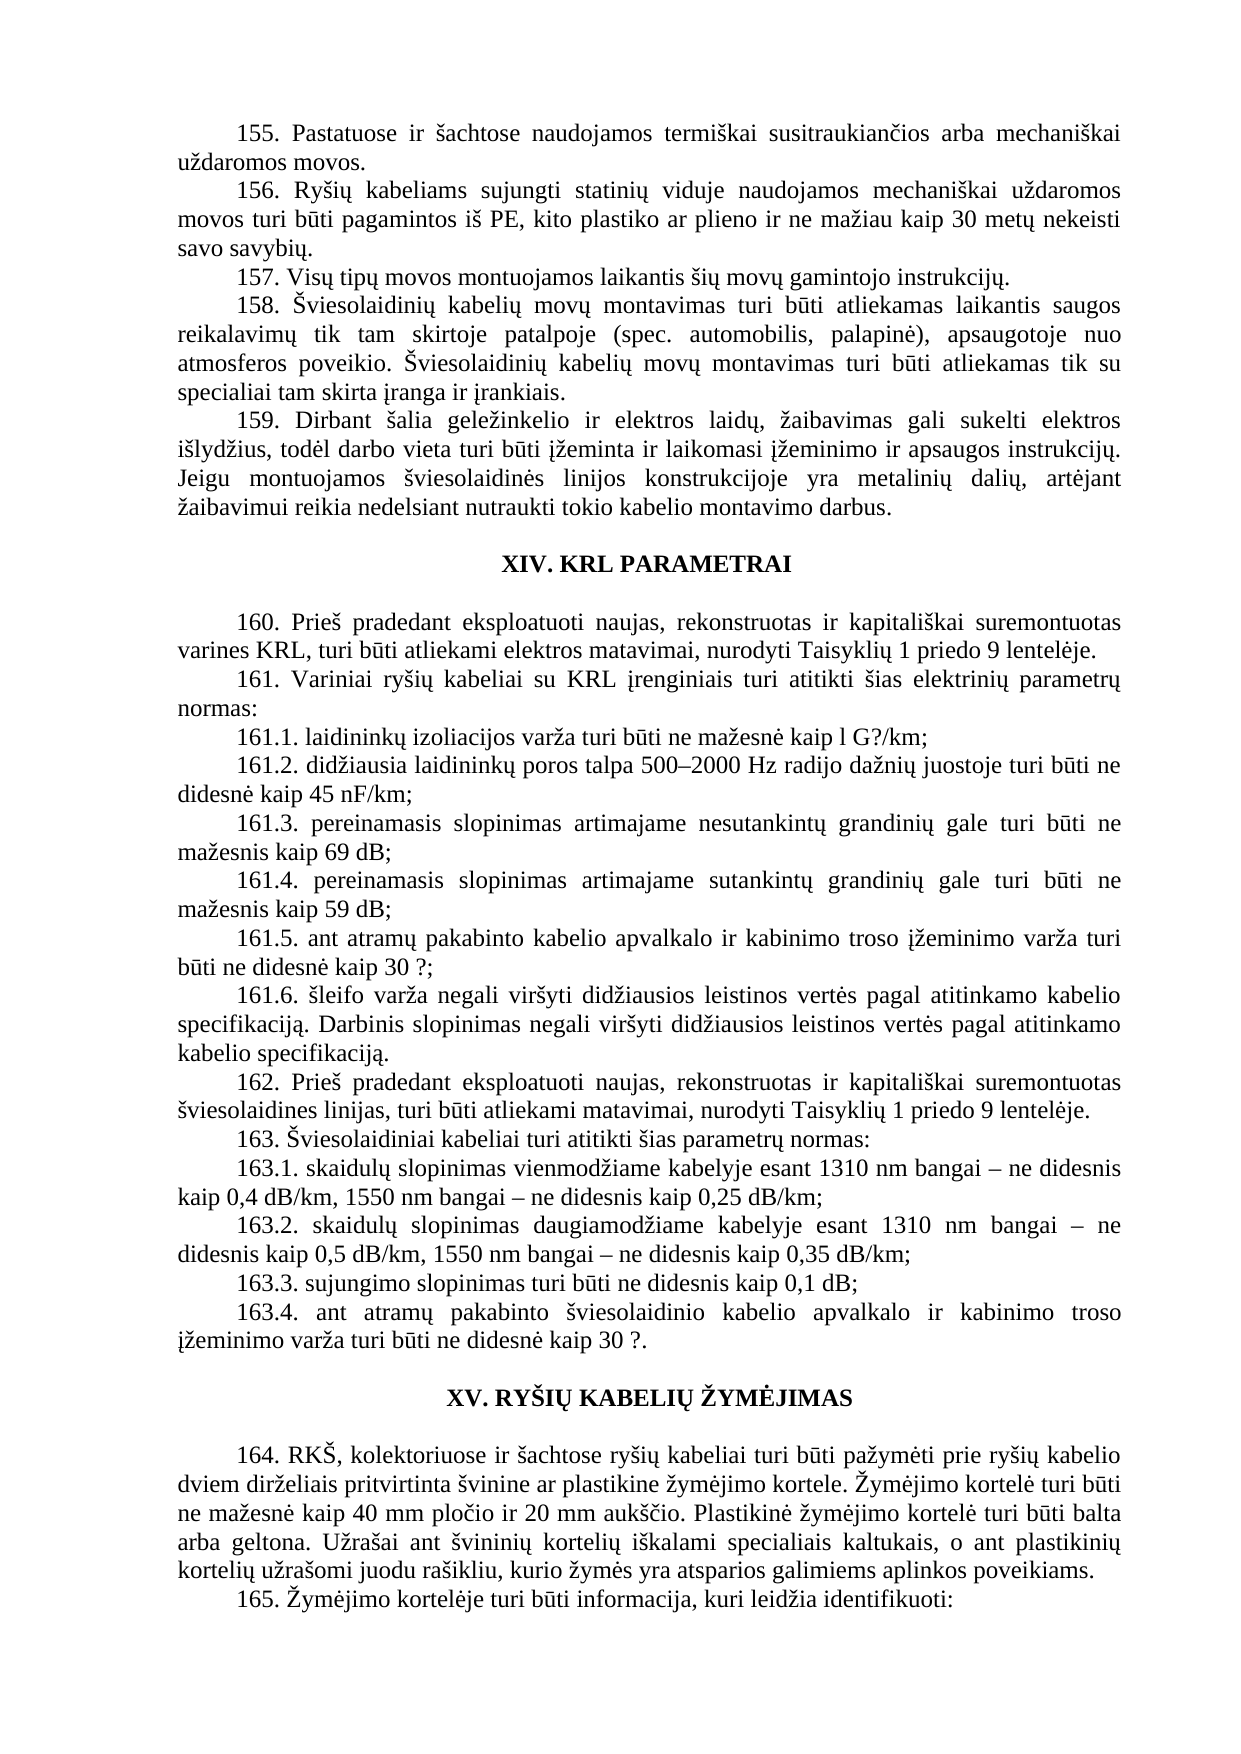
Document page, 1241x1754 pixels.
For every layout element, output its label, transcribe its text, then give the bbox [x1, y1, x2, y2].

text 161.2. didžiausia laidininkų poros talpa 500–2000 Hz radijo dažnių juostoje turi būti ne didesnė kaip 45 nF/km; [177, 751, 1122, 808]
text 161.6. šleifo varža negali viršyti didžiausios leistinos vertės pagal atitinkamo kabelio specifikaciją. Darbinis slopinimas negali viršyti didžiausios leistinos vertės pagal atitinkamo kabelio specifikaciją. [177, 981, 1122, 1067]
text 157. Visų tipų movos montuojamos laikantis šių movų gamintojo instrukcijų. [177, 262, 1122, 291]
text 163. Šviesolaidiniai kabeliai turi atitikti šias parametrų normas: [177, 1124, 1122, 1153]
text 158. Šviesolaidinių kabelių movų montavimas turi būti atliekamas laikantis saugos reikalavimų tik tam skirtoje patalpoje (spec. automobilis, palapinė), apsaugotoje nuo atmosferos poveikio. Šviesolaidinių kabelių movų montavimas turi būti atliekamas tik su specialiai tam skirta įranga ir įrankiais. [177, 291, 1122, 406]
text 162. Prieš pradedant eksploatuoti naujas, rekonstruotas ir kapitališkai suremontuotas šviesolaidines linijas, turi būti atliekami matavimai, nurodyti Taisyklių 1 priedo 9 lentelėje. [177, 1067, 1122, 1124]
text 159. Dirbant šalia geležinkelio ir elektros laidų, žaibavimas gali sukelti elektros išlydžius, todėl darbo vieta turi būti įžeminta ir laikomasi įžeminimo ir apsaugos instrukcijų. Jeigu montuojamos šviesolaidinės linijos konstrukcijoje yra metalinių dalių, artėjant žaibavimui reikia nedelsiant nutraukti tokio kabelio montavimo darbus. [177, 406, 1122, 521]
text 161.4. pereinamasis slopinimas artimajame sutankintų grandinių gale turi būti ne mažesnis kaip 59 dB; [177, 866, 1122, 923]
text 163.1. skaidulų slopinimas vienmodžiame kabelyje esant 1310 nm bangai – ne didesnis kaip 0,4 dB/km, 1550 nm bangai – ne didesnis kaip 0,25 dB/km; [177, 1153, 1122, 1211]
text XV. RYŠIŲ KABELIŲ ŽYMĖJIMAS [177, 1383, 1122, 1412]
text 161. Variniai ryšių kabeliai su KRL įrenginiais turi atitikti šias elektrinių parametrų normas: [177, 664, 1122, 722]
text 163.4. ant atramų pakabinto šviesolaidinio kabelio apvalkalo ir kabinimo troso įžeminimo varža turi būti ne didesnė kaip 30 ?Om. [177, 1297, 1122, 1354]
text 155. Pastatuose ir šachtose naudojamos termiškai susitraukiančios arba mechaniškai uždaromos movos. [177, 118, 1122, 176]
text 161.5. ant atramų pakabinto kabelio apvalkalo ir kabinimo troso įžeminimo varža turi būti ne didesnė kaip 30 Om?; [177, 923, 1122, 981]
text 161.1. laidininkų izoliacijos varža turi būti ne mažesnė kaip l GOm?/km; [177, 722, 1122, 751]
text 156. Ryšių kabeliams sujungti statinių viduje naudojamos mechaniškai uždaromos movos turi būti pagamintos iš PE, kito plastiko ar plieno ir ne mažiau kaip 30 metų nekeisti savo savybių. [177, 176, 1122, 262]
text 160. Prieš pradedant eksploatuoti naujas, rekonstruotas ir kapitališkai suremontuotas varines KRL, turi būti atliekami elektros matavimai, nurodyti Taisyklių 1 priedo 9 lentelėje. [177, 607, 1122, 664]
text 165. Žymėjimo kortelėje turi būti informacija, kuri leidžia identifikuoti: [177, 1584, 1122, 1613]
text 164. RKŠ, kolektoriuose ir šachtose ryšių kabeliai turi būti pažymėti prie ryšių kabelio dviem dirželiais pritvirtinta švinine ar plastikine žymėjimo kortele. Žymėjimo kortelė turi būti ne mažesnė kaip 40 mm pločio ir 20 mm aukščio. Plastikinė žymėjimo kortelė turi būti balta arba geltona. Užrašai ant švininių kortelių iškalami specialiais kaltukais, o ant plastikinių kortelių užrašomi juodu rašikliu, kurio žymės yra atsparios galimiems aplinkos poveikiams. [177, 1441, 1122, 1584]
text 161.3. pereinamasis slopinimas artimajame nesutankintų grandinių gale turi būti ne mažesnis kaip 69 dB; [177, 808, 1122, 866]
text 163.3. sujungimo slopinimas turi būti ne didesnis kaip 0,1 dB; [177, 1268, 1122, 1297]
text 163.2. skaidulų slopinimas daugiamodžiame kabelyje esant 1310 nm bangai – ne didesnis kaip 0,5 dB/km, 1550 nm bangai – ne didesnis kaip 0,35 dB/km; [177, 1211, 1122, 1268]
text XIV. KRL PARAMETRAI [177, 549, 1122, 578]
